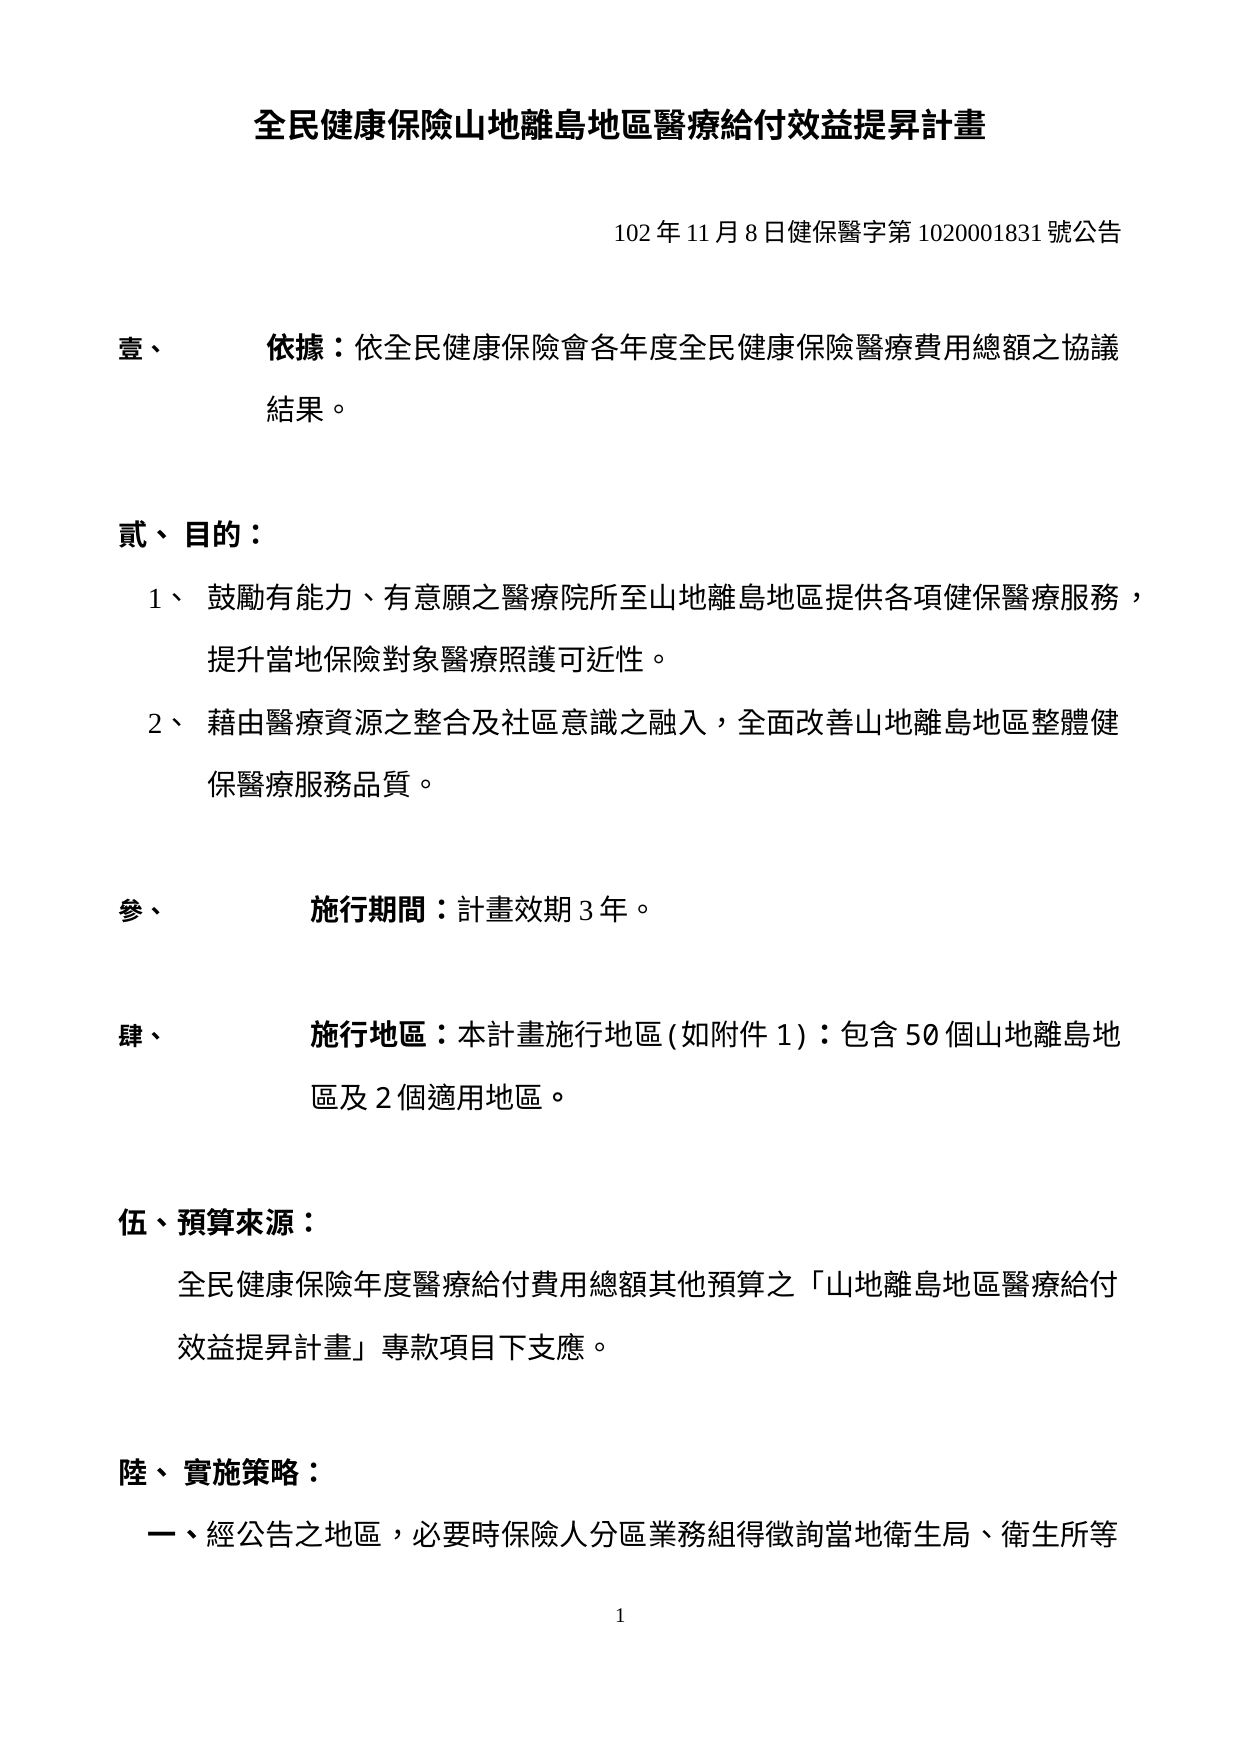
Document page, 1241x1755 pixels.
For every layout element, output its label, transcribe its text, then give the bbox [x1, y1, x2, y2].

text 一、經公告之地區，必要時保險人分區業務組得徵詢當地衛生局、衛生所等單位意見後，由保險人分區業務組公開徵求有意願、有能力的醫療院所，協助整合當地的醫療院所，提出計畫之申請，提供該地區所需之整合性醫療照護服務。 [147, 1491, 1122, 1554]
text 全民健康保險山地離島地區醫療給付效益提昇計畫 [118, 96, 1122, 148]
text 全民健康保險年度醫療給付費用總額其他預算之「山地離島地區醫療給付效益提昇計畫」專款項目下支應。 [177, 1241, 1122, 1366]
list 依據：依全民健康保險會各年度全民健康保險醫療費用總額之協議結果。 [118, 304, 1122, 429]
list 施行地區：本計畫施行地區(如附件1)：包含50個山地離島地區及2個適用地區。 [118, 991, 1122, 1116]
text 102年11月8日健保醫字第1020001831號公告 [118, 200, 1122, 252]
list 鼓勵有能力、有意願之醫療院所至山地離島地區提供各項健保醫療服務，提升當地保險對象醫療照護可近性。 [148, 554, 1122, 679]
list 藉由醫療資源之整合及社區意識之融入，全面改善山地離島地區整體健保醫療服務品質。 [148, 679, 1122, 804]
list 施行期間：計畫效期3年。 [118, 866, 1122, 929]
list 實施策略： [118, 1429, 1122, 1491]
list 預算來源： [118, 1179, 1122, 1241]
list 目的： [118, 491, 1122, 554]
